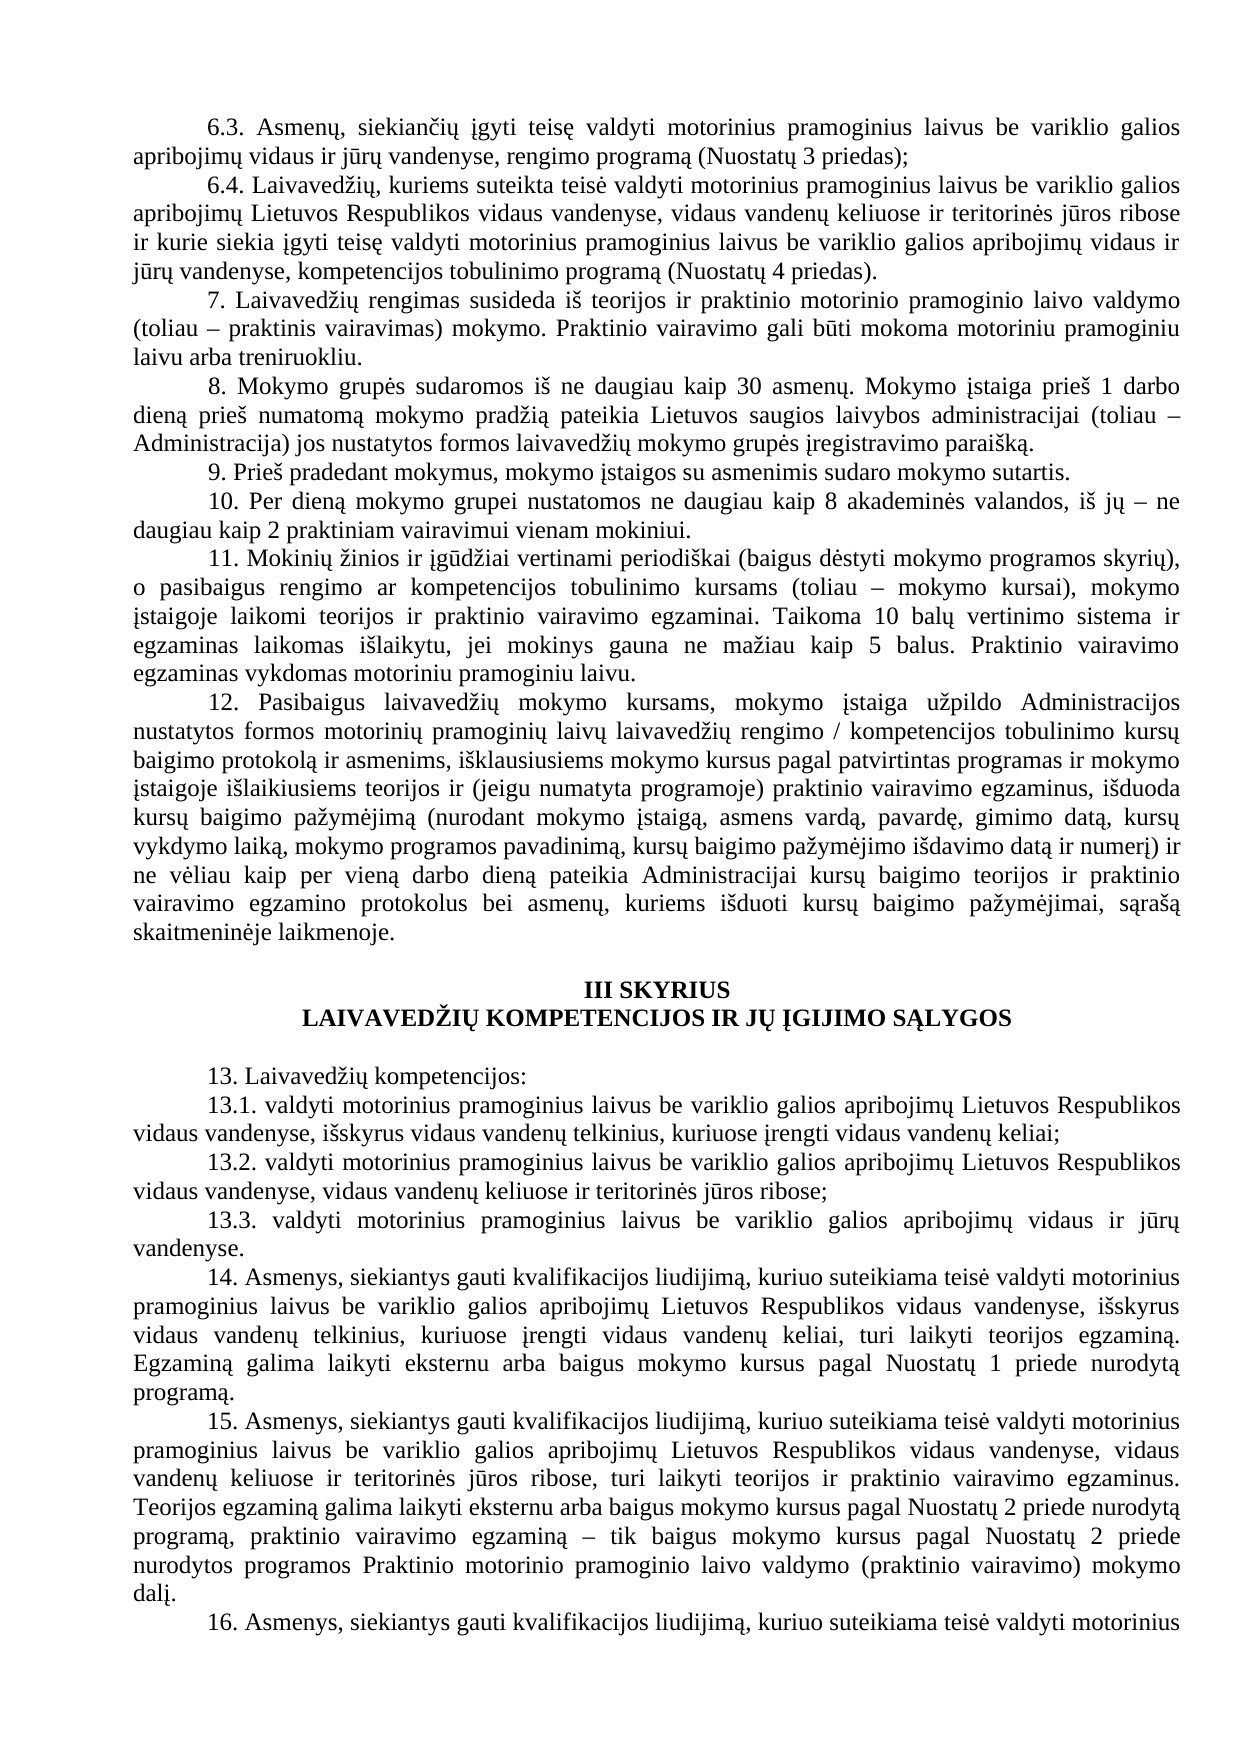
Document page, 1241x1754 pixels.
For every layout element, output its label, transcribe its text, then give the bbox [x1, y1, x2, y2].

text 7. Laivavedžių rengimas susideda iš teorijos ir praktinio motorinio pramoginio laivo valdymo (toliau – praktinis vairavimas) mokymo. Praktinio vairavimo gali būti mokoma motoriniu pramoginiu laivu arba treniruokliu. [133, 285, 1181, 371]
text 13.2. valdyti motorinius pramoginius laivus be variklio galios apribojimų Lietuvos Respublikos vidaus vandenyse, vidaus vandenų keliuose ir teritorinės jūros ribose; [133, 1147, 1181, 1205]
text LAIVAVEDŽIŲ KOMPETENCIJOS IR JŲ ĮGIJIMO SĄLYGOS [133, 1003, 1181, 1032]
text 14. Asmenys, siekiantys gauti kvalifikacijos liudijimą, kuriuo suteikiama teisė valdyti motorinius pramoginius laivus be variklio galios apribojimų Lietuvos Respublikos vidaus vandenyse, išskyrus vidaus vandenų telkinius, kuriuose įrengti vidaus vandenų keliai, turi laikyti teorijos egzaminą. Egzaminą galima laikyti eksternu arba baigus mokymo kursus pagal Nuostatų 1 priede nurodytą programą. [133, 1262, 1181, 1406]
text 13.3. valdyti motorinius pramoginius laivus be variklio galios apribojimų vidaus ir jūrų vandenyse. [133, 1205, 1181, 1262]
text 15. Asmenys, siekiantys gauti kvalifikacijos liudijimą, kuriuo suteikiama teisė valdyti motorinius pramoginius laivus be variklio galios apribojimų Lietuvos Respublikos vidaus vandenyse, vidaus vandenų keliuose ir teritorinės jūros ribose, turi laikyti teorijos ir praktinio vairavimo egzaminus. Teorijos egzaminą galima laikyti eksternu arba baigus mokymo kursus pagal Nuostatų 2 priede nurodytą programą, praktinio vairavimo egzaminą – tik baigus mokymo kursus pagal Nuostatų 2 priede nurodytos programos Praktinio motorinio pramoginio laivo valdymo (praktinio vairavimo) mokymo dalį. [133, 1406, 1181, 1607]
text 16. Asmenys, siekiantys gauti kvalifikacijos liudijimą, kuriuo suteikiama teisė valdyti motorinius [133, 1607, 1181, 1636]
text 8. Mokymo grupės sudaromos iš ne daugiau kaip 30 asmenų. Mokymo įstaiga prieš 1 darbo dieną prieš numatomą mokymo pradžią pateikia Lietuvos saugios laivybos administracijai (toliau –Administracija) jos nustatytos formos laivavedžių mokymo grupės įregistravimo paraišką. [133, 371, 1181, 457]
text 11. Mokinių žinios ir įgūdžiai vertinami periodiškai (baigus dėstyti mokymo programos skyrių), o pasibaigus rengimo ar kompetencijos tobulinimo kursams (toliau – mokymo kursai), mokymo įstaigoje laikomi teorijos ir praktinio vairavimo egzaminai. Taikoma 10 balų vertinimo sistema ir egzaminas laikomas išlaikytu, jei mokinys gauna ne mažiau kaip 5 balus. Praktinio vairavimo egzaminas vykdomas motoriniu pramoginiu laivu. [133, 543, 1181, 687]
text 6.3. Asmenų, siekiančių įgyti teisę valdyti motorinius pramoginius laivus be variklio galios apribojimų vidaus ir jūrų vandenyse, rengimo programą (Nuostatų 3 priedas); [133, 112, 1181, 170]
text III SKYRIUS [133, 975, 1181, 1003]
text 13. Laivavedžių kompetencijos: [133, 1061, 1181, 1090]
text 9. Prieš pradedant mokymus, mokymo įstaigos su asmenimis sudaro mokymo sutartis. [208, 457, 1181, 486]
text 10. Per dieną mokymo grupei nustatomos ne daugiau kaip 8 akademinės valandos, iš jų – ne daugiau kaip 2 praktiniam vairavimui vienam mokiniui. [133, 486, 1181, 543]
text 12. Pasibaigus laivavedžių mokymo kursams, mokymo įstaiga užpildo Administracijos nustatytos formos motorinių pramoginių laivų laivavedžių rengimo / kompetencijos tobulinimo kursų baigimo protokolą ir asmenims, išklausiusiems mokymo kursus pagal patvirtintas programas ir mokymo įstaigoje išlaikiusiems teorijos ir (jeigu numatyta programoje) praktinio vairavimo egzaminus, išduoda kursų baigimo pažymėjimą (nurodant mokymo įstaigą, asmens vardą, pavardę, gimimo datą, kursų vykdymo laiką, mokymo programos pavadinimą, kursų baigimo pažymėjimo išdavimo datą ir numerį) ir ne vėliau kaip per vieną darbo dieną pateikia Administracijai kursų baigimo teorijos ir praktinio vairavimo egzamino protokolus bei asmenų, kuriems išduoti kursų baigimo pažymėjimai, sąrašą skaitmeninėje laikmenoje. [133, 687, 1181, 946]
text 13.1. valdyti motorinius pramoginius laivus be variklio galios apribojimų Lietuvos Respublikos vidaus vandenyse, išskyrus vidaus vandenų telkinius, kuriuose įrengti vidaus vandenų keliai; [133, 1090, 1181, 1147]
text 6.4. Laivavedžių, kuriems suteikta teisė valdyti motorinius pramoginius laivus be variklio galios apribojimų Lietuvos Respublikos vidaus vandenyse, vidaus vandenų keliuose ir teritorinės jūros ribose ir kurie siekia įgyti teisę valdyti motorinius pramoginius laivus be variklio galios apribojimų vidaus ir jūrų vandenyse, kompetencijos tobulinimo programą (Nuostatų 4 priedas). [133, 170, 1181, 285]
